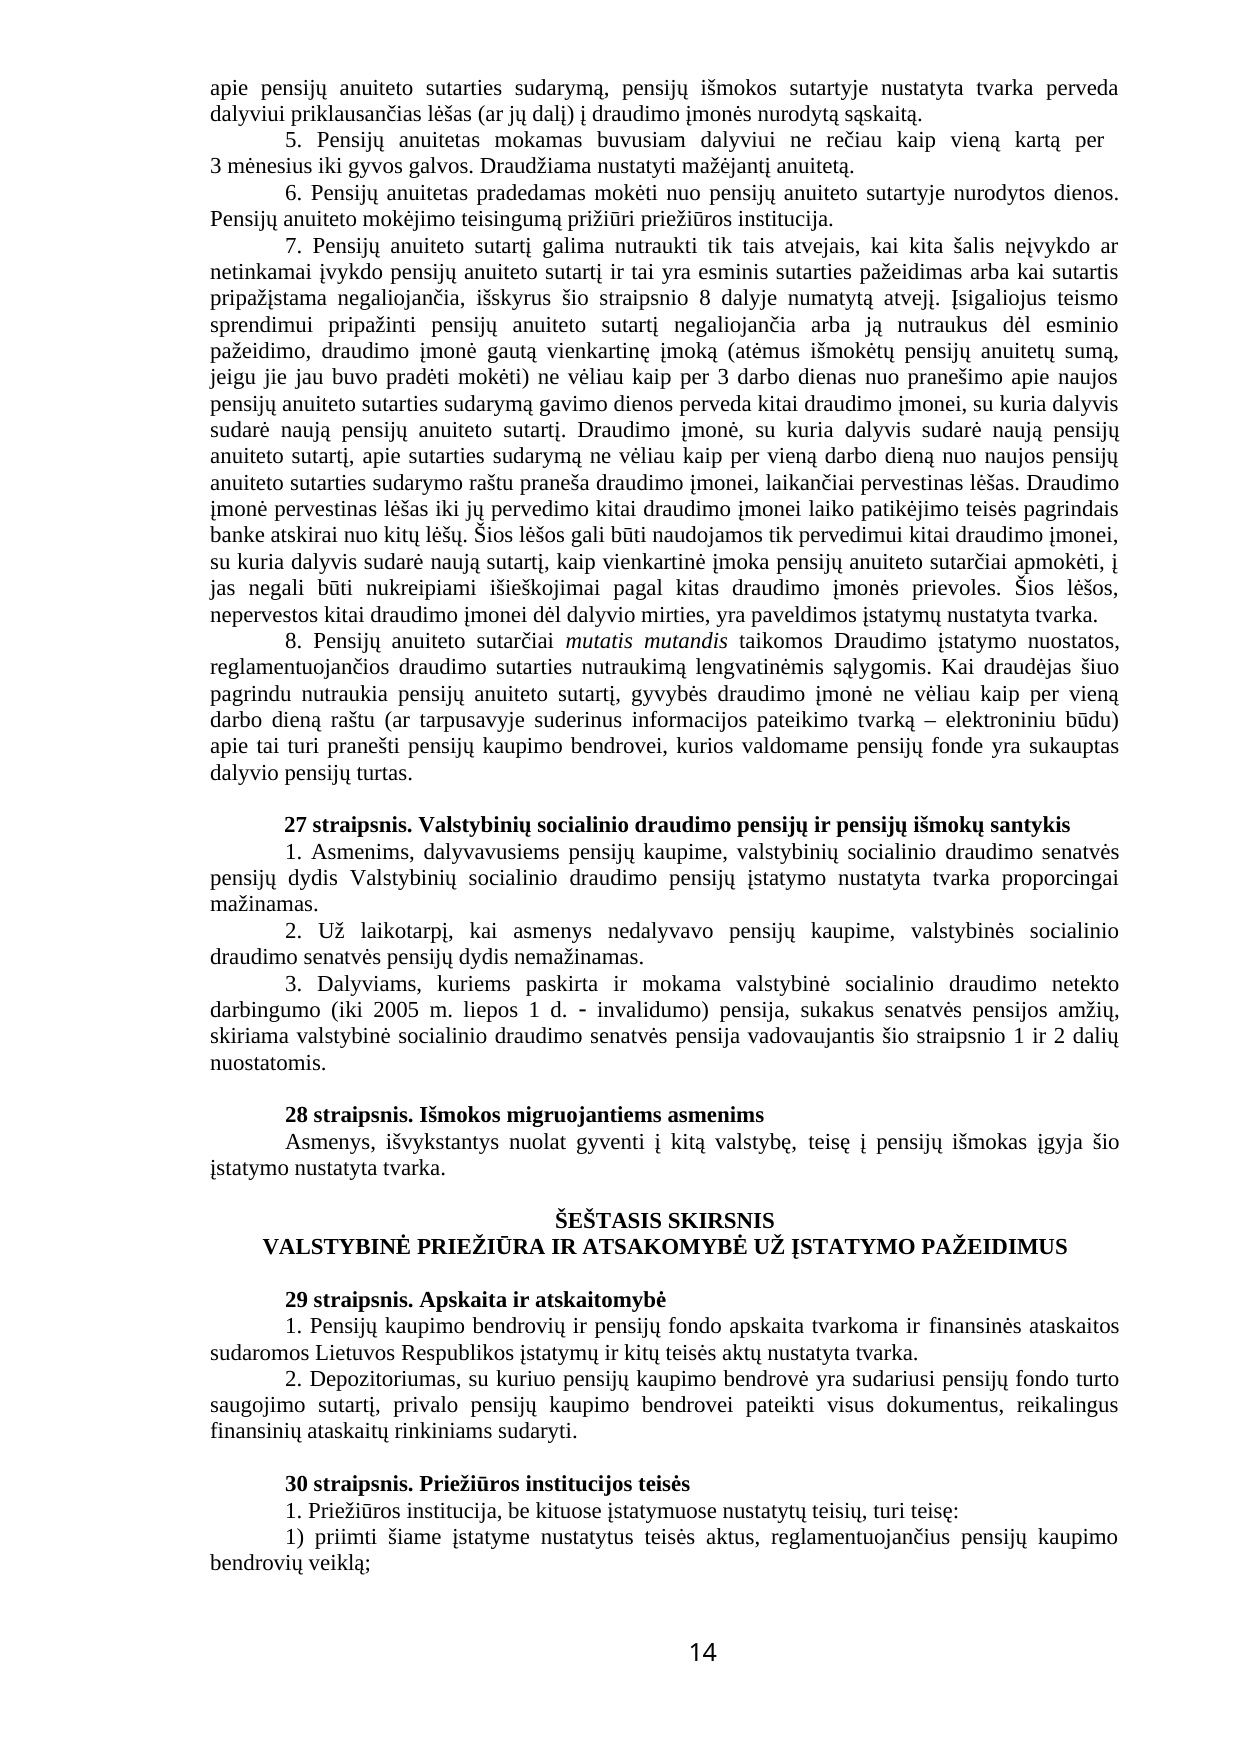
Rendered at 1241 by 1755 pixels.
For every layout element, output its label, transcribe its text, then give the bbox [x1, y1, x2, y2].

text 6. Pensijų anuitetas pradedamas mokėti nuo pensijų anuiteto sutartyje nurodytos dienos. Pensijų anuiteto mokėjimo teisingumą prižiūri priežiūros institucija. [210, 179, 1120, 232]
text 7. Pensijų anuiteto sutartį galima nutraukti tik tais atvejais, kai kita šalis neįvykdo ar netinkamai įvykdo pensijų anuiteto sutartį ir tai yra esminis sutarties pažeidimas arba kai sutartis pripažįstama negaliojančia, išskyrus šio straipsnio 8 dalyje numatytą atvejį. Įsigaliojus teismo sprendimui pripažinti pensijų anuiteto sutartį negaliojančia arba ją nutraukus dėl esminio pažeidimo, draudimo įmonė gautą vienkartinę įmoką (atėmus išmokėtų pensijų anuitetų sumą, jeigu jie jau buvo pradėti mokėti) ne vėliau kaip per 3 darbo dienas nuo pranešimo apie naujos pensijų anuiteto sutarties sudarymą gavimo dienos perveda kitai draudimo įmonei, su kuria dalyvis sudarė naują pensijų anuiteto sutartį. Draudimo įmonė, su kuria dalyvis sudarė naują pensijų anuiteto sutartį, apie sutarties sudarymą ne vėliau kaip per vieną darbo dieną nuo naujos pensijų anuiteto sutarties sudarymo raštu praneša draudimo įmonei, laikančiai pervestinas lėšas. Draudimo įmonė pervestinas lėšas iki jų pervedimo kitai draudimo įmonei laiko patikėjimo teisės pagrindais banke atskirai nuo kitų lėšų. Šios lėšos gali būti naudojamos tik pervedimui kitai draudimo įmonei, su kuria dalyvis sudarė naują sutartį, kaip vienkartinė įmoka pensijų anuiteto sutarčiai apmokėti, į jas negali būti nukreipiami išieškojimai pagal kitas draudimo įmonės prievoles. Šios lėšos, nepervestos kitai draudimo įmonei dėl dalyvio mirties, yra paveldimos įstatymų nustatyta tvarka. [210, 232, 1120, 627]
text 30 straipsnis. Priežiūros institucijos teisės [210, 1470, 1119, 1497]
subtitle ŠEŠTASIS SKIRSNIS [210, 1207, 1120, 1233]
text 2. Depozitoriumas, su kuriuo pensijų kaupimo bendrovė yra sudariusi pensijų fondo turto saugojimo sutartį, privalo pensijų kaupimo bendrovei pateikti visus dokumentus, reikalingus finansinių ataskaitų rinkiniams sudaryti. [210, 1365, 1120, 1444]
text 3. Dalyviams, kuriems paskirta ir mokama valstybinė socialinio draudimo netekto darbingumo (iki 2005 m. liepos 1 d.  invalidumo) pensija, sukakus senatvės pensijos amžių, skiriama valstybinė socialinio draudimo senatvės pensija vadovaujantis šio straipsnio 1 ir 2 dalių nuostatomis. [210, 969, 1120, 1075]
text Asmenys, išvykstantys nuolat gyventi į kitą valstybę, teisę į pensijų išmokas įgyja šio įstatymo nustatyta tvarka. [210, 1128, 1120, 1180]
text 8. Pensijų anuiteto sutarčiai mutatis mutandis taikomos Draudimo įstatymo nuostatos, reglamentuojančios draudimo sutarties nutraukimą lengvatinėmis sąlygomis. Kai draudėjas šiuo pagrindu nutraukia pensijų anuiteto sutartį, gyvybės draudimo įmonė ne vėliau kaip per vieną darbo dieną raštu (ar tarpusavyje suderinus informacijos pateikimo tvarką – elektroniniu būdu) apie tai turi pranešti pensijų kaupimo bendrovei, kurios valdomame pensijų fonde yra sukauptas dalyvio pensijų turtas. [210, 627, 1120, 785]
text 1. Asmenims, dalyvavusiems pensijų kaupime, valstybinių socialinio draudimo senatvės pensijų dydis Valstybinių socialinio draudimo pensijų įstatymo nustatyta tvarka proporcingai mažinamas. [210, 838, 1120, 917]
text 5. Pensijų anuitetas mokamas buvusiam dalyviui ne rečiau kaip vieną kartą per 3 mėnesius iki gyvos galvos. Draudžiama nustatyti mažėjantį anuitetą. [210, 126, 1120, 179]
text VALSTYBINĖ PRIEŽIŪRA IR ATSAKOMYBĖ UŽ ĮSTATYMO PAŽEIDIMUS [210, 1233, 1120, 1259]
text 2. Už laikotarpį, kai asmenys nedalyvavo pensijų kaupime, valstybinės socialinio draudimo senatvės pensijų dydis nemažinamas. [210, 917, 1120, 969]
text 1. Priežiūros institucija, be kituose įstatymuose nustatytų teisių, turi teisę: [210, 1497, 1119, 1523]
text 1) priimti šiame įstatyme nustatytus teisės aktus, reglamentuojančius pensijų kaupimo bendrovių veiklą; [210, 1523, 1119, 1576]
text 27 straipsnis. Valstybinių socialinio draudimo pensijų ir pensijų išmokų santykis [284, 811, 1119, 838]
text 1. Pensijų kaupimo bendrovių ir pensijų fondo apskaita tvarkoma ir finansinės ataskaitos sudaromos Lietuvos Respublikos įstatymų ir kitų teisės aktų nustatyta tvarka. [210, 1312, 1120, 1365]
text apie pensijų anuiteto sutarties sudarymą, pensijų išmokos sutartyje nustatyta tvarka perveda dalyviui priklausančias lėšas (ar jų dalį) į draudimo įmonės nurodytą sąskaitą. [210, 73, 1120, 126]
text 28 straipsnis. Išmokos migruojantiems asmenims [210, 1101, 1120, 1128]
text 29 straipsnis. Apskaita ir atskaitomybė [210, 1286, 1120, 1312]
